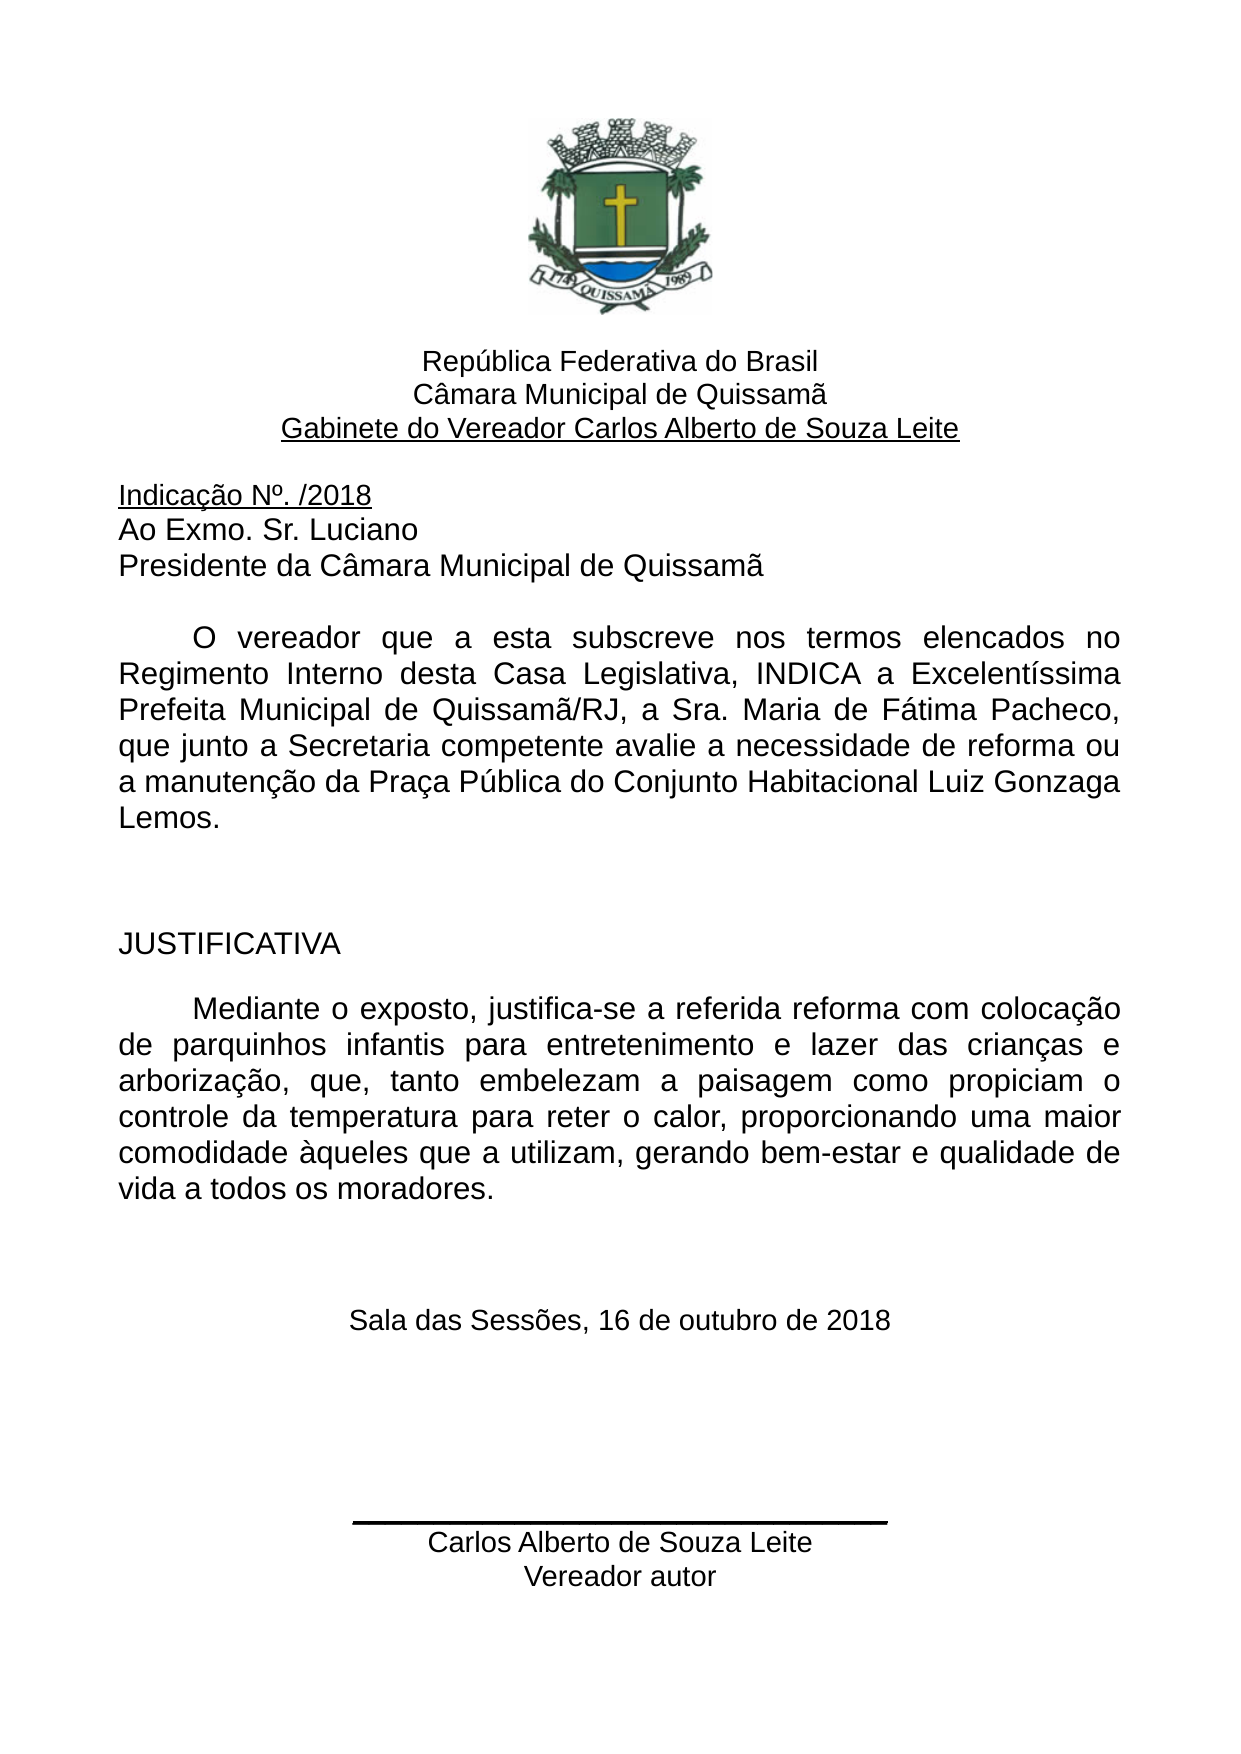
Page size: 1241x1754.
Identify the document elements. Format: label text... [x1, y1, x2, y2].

text Mediante o exposto, justifica-se a referida reforma com colocação de parquinhos infantis para entretenimento e lazer das crianças e arborização, que, tanto embelezam a paisagem como propiciam o controle da temperatura para reter o calor, proporcionando uma maior comodidade àqueles que a utilizam, gerando bem-estar e qualidade de vida a todos os moradores. [118, 990, 1122, 1206]
text O vereador que a esta subscreve nos termos elencados no Regimento Interno desta Casa Legislativa, INDICA a Excelentíssima Prefeita Municipal de Quissamã/RJ, a Sra. Maria de Fátima Pacheco, que junto a Secretaria competente avalie a necessidade de reforma ou a manutenção da Praça Pública do Conjunto Habitacional Luiz Gonzaga Lemos. [118, 619, 1122, 835]
text JUSTIFICATIVA [118, 925, 1122, 961]
text Ao Exmo. Sr. Luciano [118, 511, 1122, 547]
text Gabinete do Vereador Carlos Alberto de Souza Leite [118, 411, 1122, 444]
text República Federativa do Brasil [118, 344, 1122, 377]
text Presidente da Câmara Municipal de Quissamã [118, 547, 1122, 583]
text Sala das Sessões, 16 de outubro de 2018 [118, 1303, 1122, 1336]
picture [527, 118, 713, 315]
text _________________________________ Carlos Alberto de Souza Leite Vereador autor [118, 1492, 1122, 1592]
text Indicação Nº. /2018 [118, 478, 1122, 511]
text Câmara Municipal de Quissamã [118, 377, 1122, 411]
